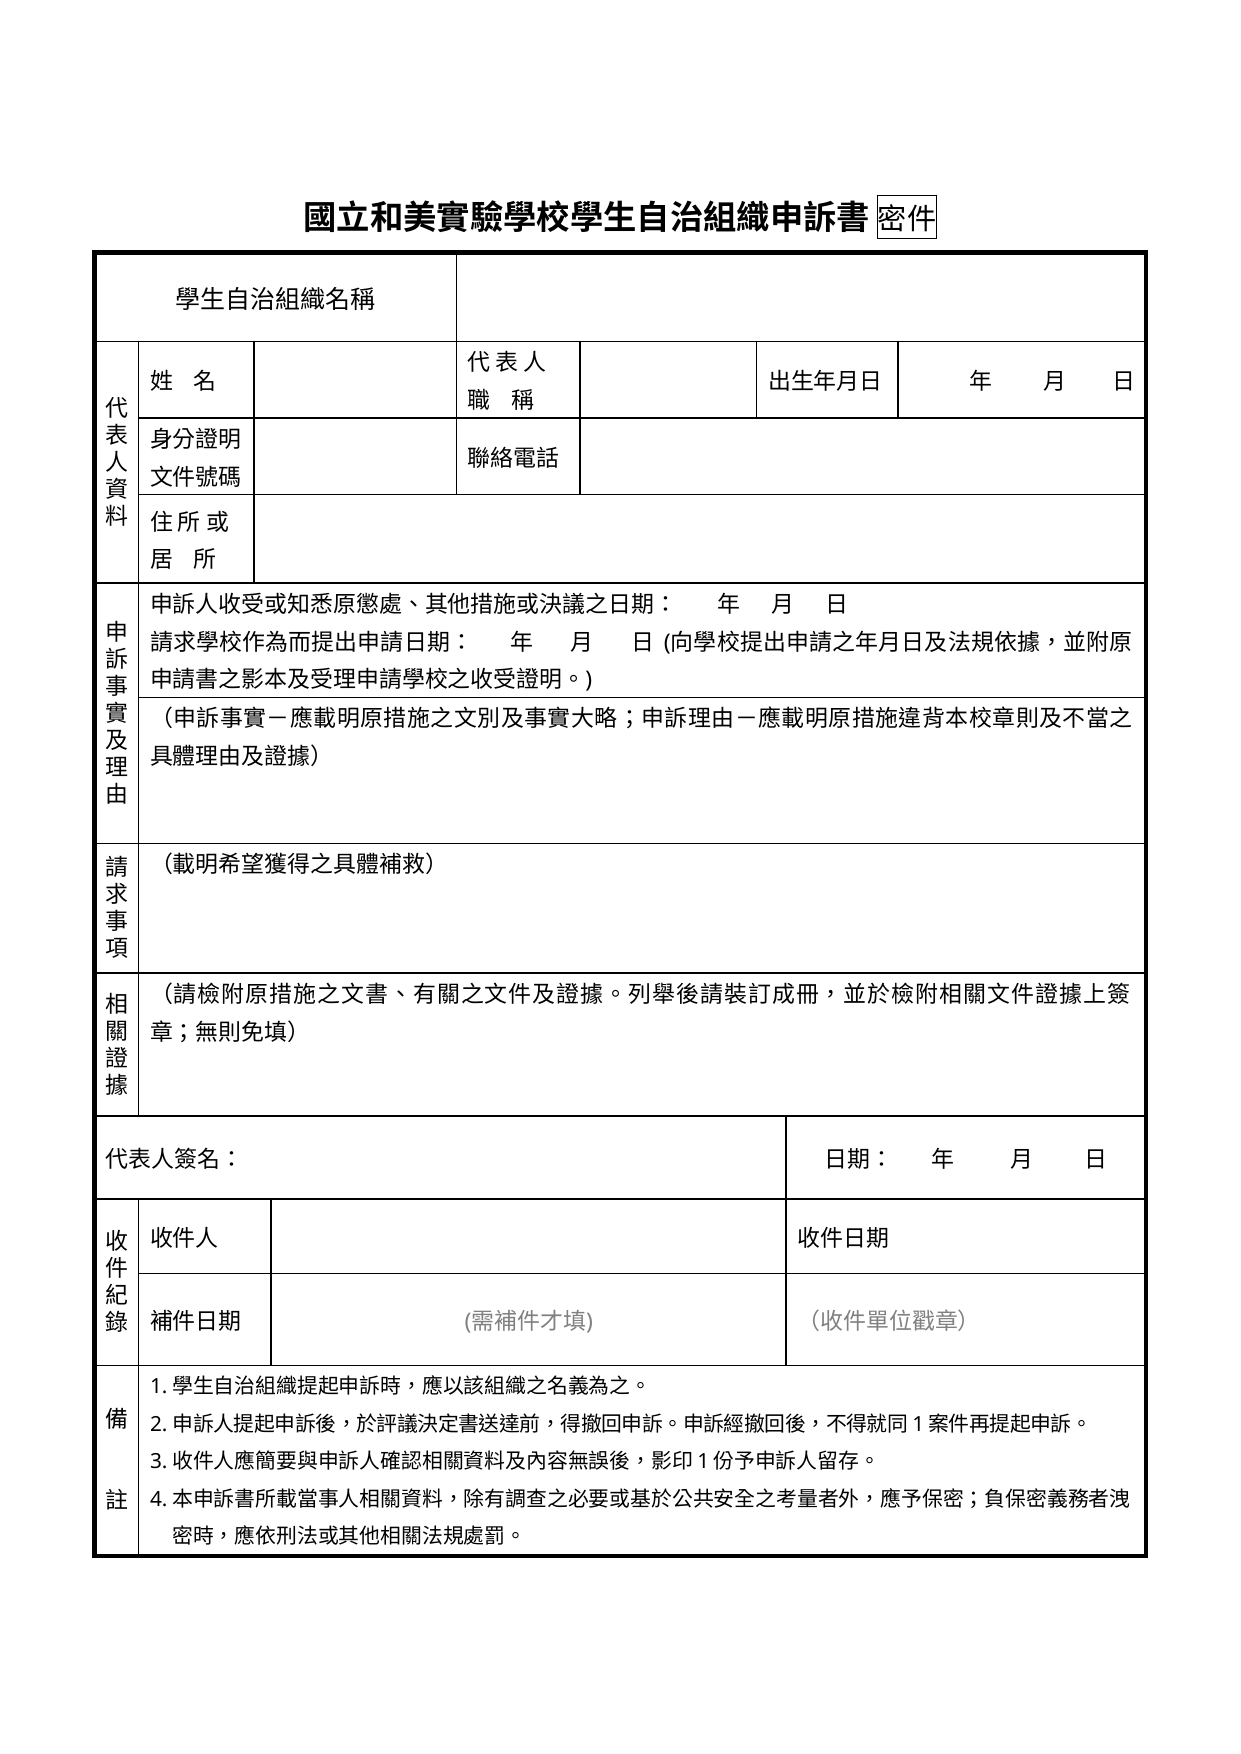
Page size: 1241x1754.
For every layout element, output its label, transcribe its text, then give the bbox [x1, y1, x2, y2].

table_cell 請求事項 [97, 844, 138, 972]
table_cell 聯絡電話 [457, 419, 579, 494]
table_cell （載明希望獲得之具體補救） [139, 844, 1144, 972]
table_cell 相關證據 [97, 974, 138, 1115]
table_cell 姓 名 [139, 342, 253, 417]
table_cell 補件日期 [139, 1274, 270, 1364]
table_cell 申訴人收受或知悉原懲處、其他措施或決議之日期： 年 月 日 請求學校作為而提出申請日期： 年 月 日 (向學校提出申請之年月日及法規依據，並附原申請書之影本及受理申請學校之收受證明。) [139, 584, 1144, 696]
table_cell [255, 495, 1144, 582]
table_cell （收件單位戳章） [787, 1274, 1144, 1364]
table_cell [255, 419, 456, 494]
table_cell [272, 1200, 785, 1273]
table_cell 備 註 [97, 1366, 138, 1554]
table_cell 身分證明 文件號碼 [139, 419, 253, 494]
table_cell 代表人簽名： [97, 1117, 785, 1198]
table_cell 出生年月日 [757, 342, 897, 417]
table_cell 日期： 年 月 日 [787, 1117, 1144, 1198]
table_cell [255, 342, 456, 417]
table_cell 收件人 [139, 1200, 270, 1273]
table_cell 收件紀錄 [97, 1200, 138, 1364]
table_cell (需補件才填) [272, 1274, 785, 1364]
text 國立和美實驗學校學生自治組織申訴書 密件 [136, 191, 1104, 239]
table_header [457, 255, 1144, 341]
table_cell （申訴事實－應載明原措施之文別及事實大略；申訴理由－應載明原措施違背本校章則及不當之具體理由及證據） [139, 698, 1144, 842]
table_cell （請檢附原措施之文書、有關之文件及證據。列舉後請裝訂成冊，並於檢附相關文件證據上簽章；無則免填） [139, 974, 1144, 1115]
table_cell 收件日期 [787, 1200, 1144, 1273]
table_cell 1. 學生自治組織提起申訴時，應以該組織之名義為之。 2. 申訴人提起申訴後，於評議決定書送達前，得撤回申訴。申訴經撤回後，不得就同1案件再提起申訴。 3. 收件人應簡要與申訴人確認相關資料及內容無誤後，影印1份予申訴人留存。 4. 本申訴書所載當事人相關資料，除有調查之必要或基於公共安全之考量者外，應予保密；負保密義務者洩密時，應依刑法或其他相關法規處罰。 [139, 1366, 1144, 1554]
table_cell 代表人資料 [97, 342, 138, 582]
table_cell [581, 419, 1144, 494]
table_cell 代 表 人 職 稱 [457, 342, 579, 417]
table_cell [581, 342, 756, 417]
table_cell 住 所 或 居 所 [139, 495, 253, 582]
table_cell 年 月 日 [899, 342, 1144, 417]
table_cell 申訴事實及理由 [97, 584, 138, 842]
table_header 學生自治組織名稱 [97, 255, 456, 341]
